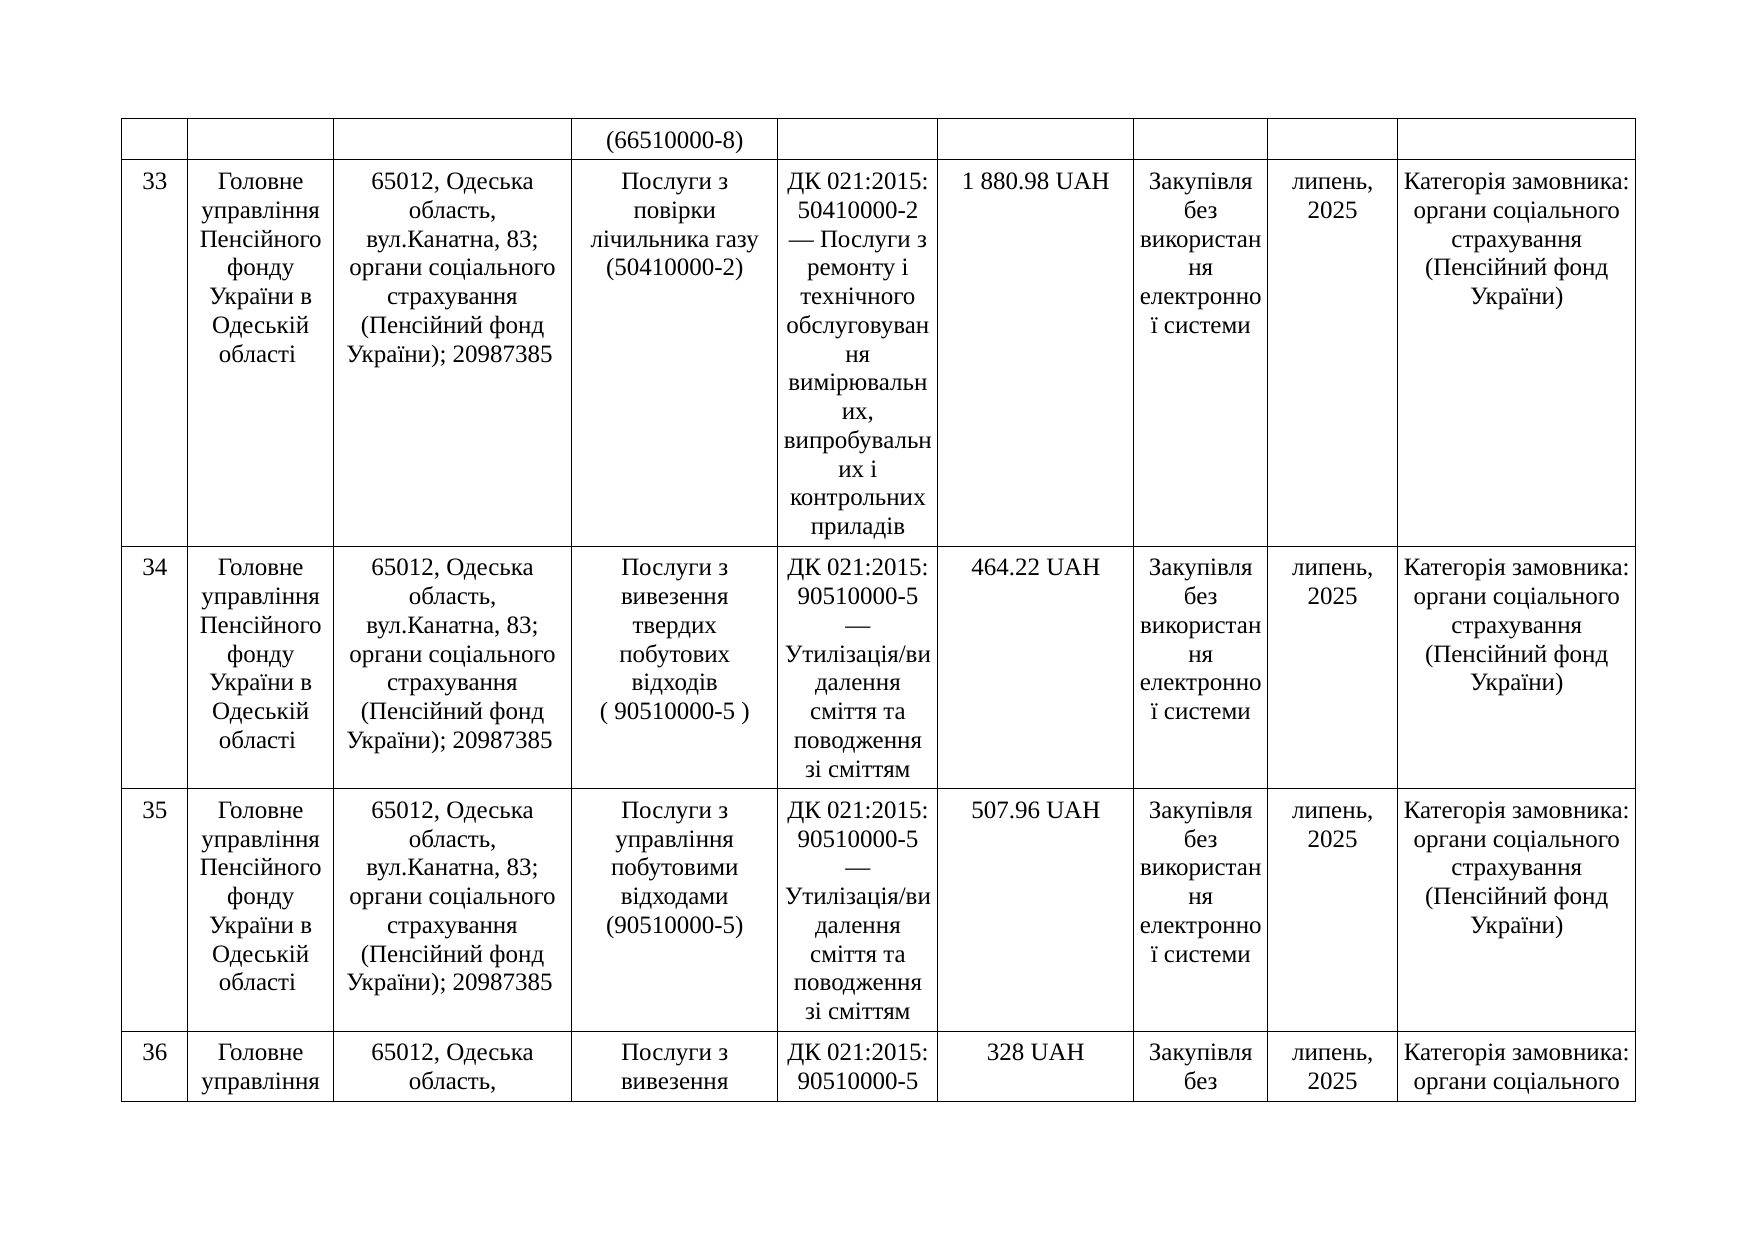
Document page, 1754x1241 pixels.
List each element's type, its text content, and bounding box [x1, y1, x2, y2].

table_cell [188, 119, 333, 159]
table_cell [1268, 119, 1397, 159]
table_cell Послуги з повірки лічильника газу (50410000-2) [572, 160, 777, 546]
table_cell липень, 2025 [1268, 160, 1397, 546]
table_cell липень, 2025 [1268, 547, 1397, 788]
table_cell Послуги з вивезення [572, 1032, 777, 1101]
table_cell 65012, Одеська область, вул.Канатна, 83; органи соціального страхування (Пенсійний фонд України); 20987385 [334, 547, 571, 788]
table_cell Закупівля без використання електронної системи [1134, 547, 1267, 788]
table_cell Закупівля без [1134, 1032, 1267, 1101]
table_cell 464.22 UAH [938, 547, 1133, 788]
table_cell 35 [122, 789, 187, 1031]
table_cell ДК 021:2015: 90510000-5 — Утилізація/видалення сміття та поводження зі сміттям [778, 789, 937, 1031]
table_cell Послуги з управління побутовими відходами (90510000-5) [572, 789, 777, 1031]
table_cell 34 [122, 547, 187, 788]
table_cell (66510000-8) [572, 119, 777, 159]
table_cell Категорія замовника: органи соціального страхування (Пенсійний фонд України) [1398, 547, 1635, 788]
table_cell ДК 021:2015: 90510000-5 — Утилізація/видалення сміття та поводження зі сміттям [778, 547, 937, 788]
table_cell Закупівля без використання електронної системи [1134, 160, 1267, 546]
table_cell 65012, Одеська область, [334, 1032, 571, 1101]
table_cell 328 UAH [938, 1032, 1133, 1101]
table_cell Головне управління Пенсійного фонду України в Одеській області [188, 160, 333, 546]
table_cell 36 [122, 1032, 187, 1101]
table_cell [778, 119, 937, 159]
table_cell Головне управління Пенсійного фонду України в Одеській області [188, 547, 333, 788]
table_cell Категорія замовника: органи соціального страхування (Пенсійний фонд України) [1398, 160, 1635, 546]
table_cell липень, 2025 [1268, 789, 1397, 1031]
table_cell 1 880.98 UAH [938, 160, 1133, 546]
table_cell 507.96 UAH [938, 789, 1133, 1031]
table_cell Категорія замовника: органи соціального [1398, 1032, 1635, 1101]
table_cell липень, 2025 [1268, 1032, 1397, 1101]
table_cell [1134, 119, 1267, 159]
table_cell [334, 119, 571, 159]
table_cell Закупівля без використання електронної системи [1134, 789, 1267, 1031]
table_cell Головне управління Пенсійного фонду України в Одеській області [188, 789, 333, 1031]
table_cell Категорія замовника: органи соціального страхування (Пенсійний фонд України) [1398, 789, 1635, 1031]
table_cell [938, 119, 1133, 159]
table_cell 65012, Одеська область, вул.Канатна, 83; органи соціального страхування (Пенсійний фонд України); 20987385 [334, 160, 571, 546]
table_cell Головне управління [188, 1032, 333, 1101]
table_cell [122, 119, 187, 159]
table_cell ДК 021:2015: 90510000-5 [778, 1032, 937, 1101]
table_cell 65012, Одеська область, вул.Канатна, 83; органи соціального страхування (Пенсійний фонд України); 20987385 [334, 789, 571, 1031]
table_cell Послуги з вивезення твердих побутових відходів ( 90510000-5 ) [572, 547, 777, 788]
table_cell ДК 021:2015: 50410000-2 — Послуги з ремонту і технічного обслуговування вимірювальних, випробувальних і контрольних приладів [778, 160, 937, 546]
table_cell 33 [122, 160, 187, 546]
table_cell [1398, 119, 1635, 159]
